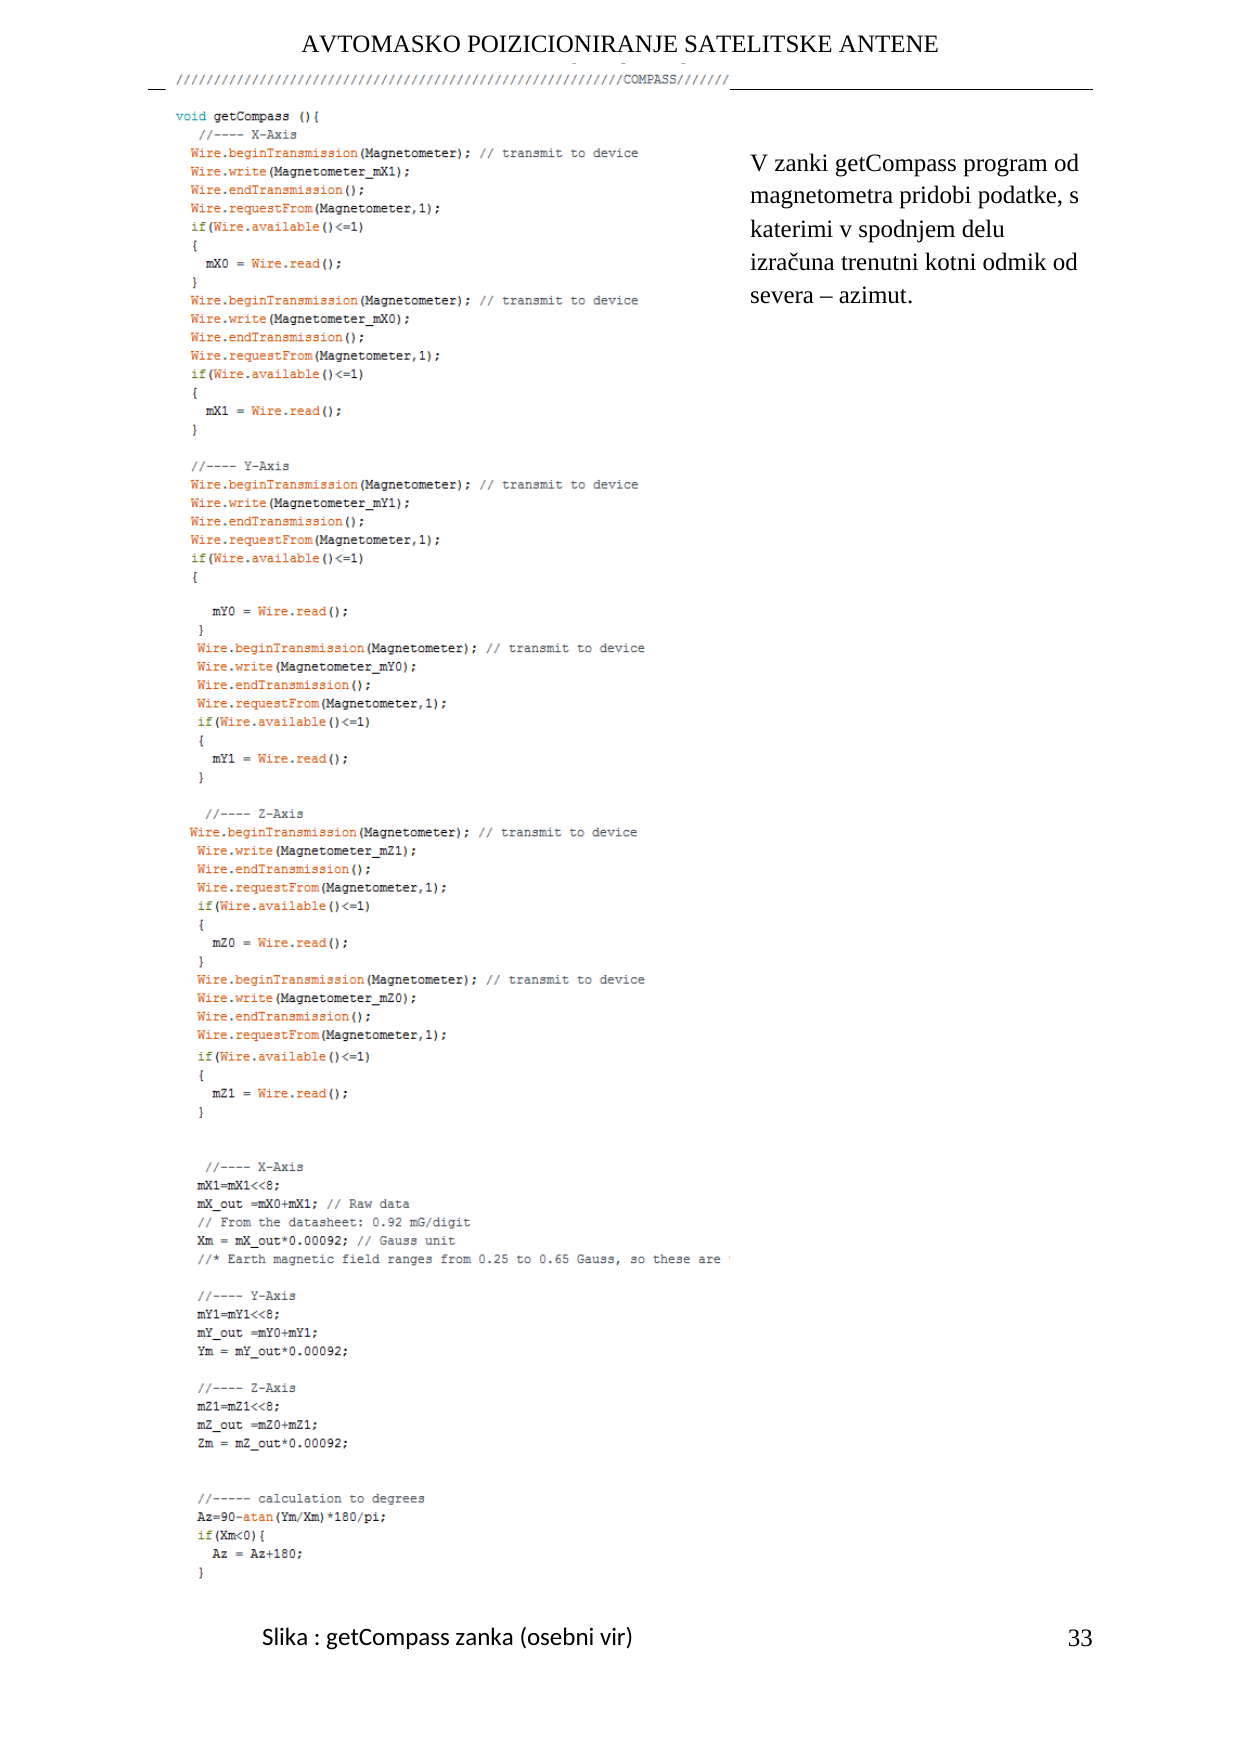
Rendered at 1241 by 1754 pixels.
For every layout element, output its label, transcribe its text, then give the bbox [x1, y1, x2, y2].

text V zanki getCompass program od magnetometra pridobi podatke, s katerimi v spodnjem delu izračuna trenutni kotni odmik od severa – azimut. [730, 148, 1093, 308]
text [148, 148, 165, 308]
picture [165, 64, 730, 1612]
